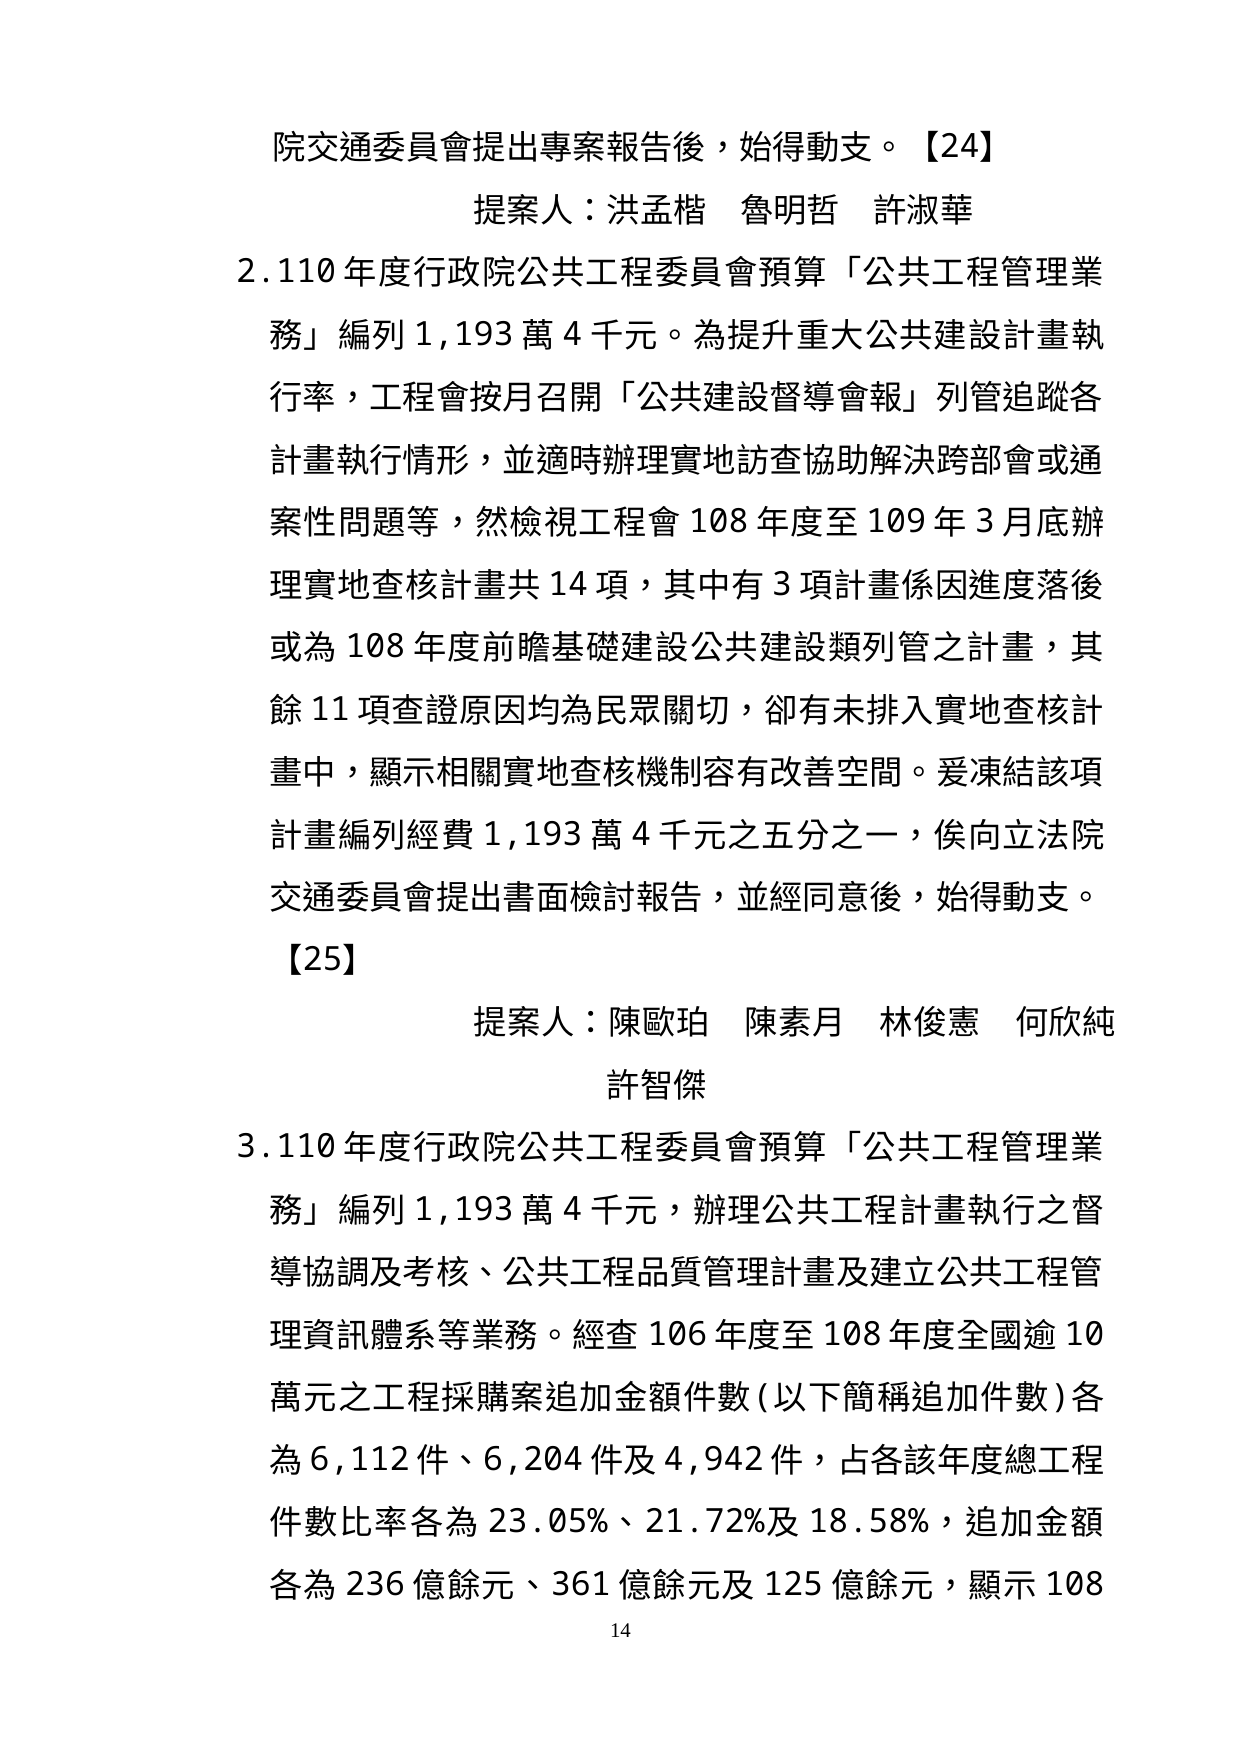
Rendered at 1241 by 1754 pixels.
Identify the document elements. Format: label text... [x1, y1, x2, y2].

text 院交通委員會提出專案報告後，始得動支。【24】 [273, 103, 1104, 166]
text 提案人：洪孟楷 魯明哲 許淑華 [473, 166, 1117, 228]
text 提案人：陳歐珀 陳素月 林俊憲 何欣純 許智傑 [473, 978, 1117, 1103]
text 2.110年度行政院公共工程委員會預算「公共工程管理業務」編列1,193萬4千元。為提升重大公共建設計畫執行率，工程會按月召開「公共建設督導會報」列管追蹤各計畫執行情形，並適時辦理實地訪查協助解決跨部會或通案性問題等，然檢視工程會108年度至109年3月底辦理實地查核計畫共14項，其中有3項計畫係因進度落後或為108年度前瞻基礎建設公共建設類列管之計畫，其餘11項查證原因均為民眾關切，卻有未排入實地查核計畫中，顯示相關實地查核機制容有改善空間。爰凍結該項計畫編列經費1,193萬4千元之五分之一，俟向立法院交通委員會提出書面檢討報告，並經同意後，始得動支。【25】 [236, 228, 1104, 978]
text 3.110年度行政院公共工程委員會預算「公共工程管理業務」編列1,193萬4千元，辦理公共工程計畫執行之督導協調及考核、公共工程品質管理計畫及建立公共工程管理資訊體系等業務。經查106年度至108年度全國逾10萬元之工程採購案追加金額件數(以下簡稱追加件數)各為6,112件、6,204件及4,942件，占各該年度總工程件數比率各為23.05%、21.72%及18.58%，追加金額各為236億餘元、361億餘元及125億餘元，顯示108 [236, 1103, 1104, 1603]
